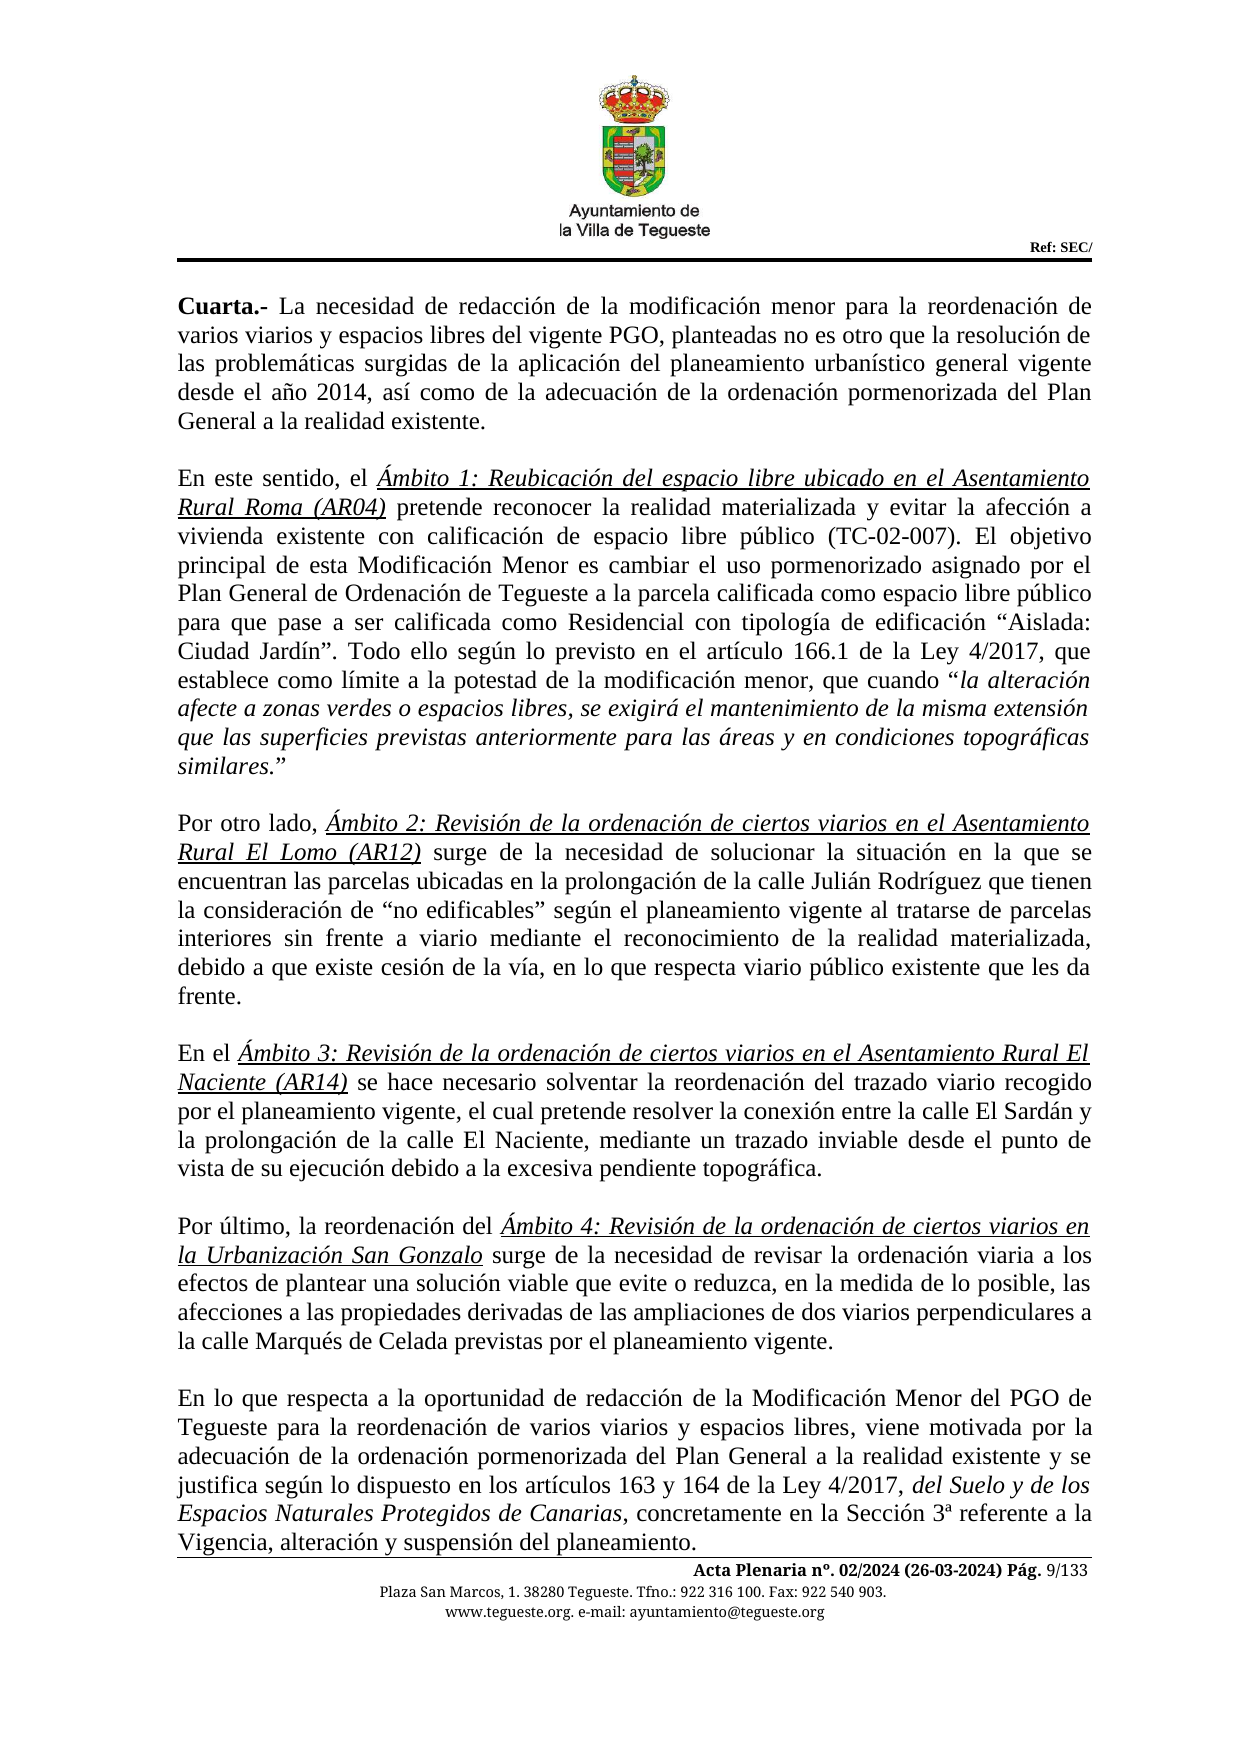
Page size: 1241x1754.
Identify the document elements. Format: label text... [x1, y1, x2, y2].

text En este sentido, el Ámbito 1: Reubicación del espacio libre ubicado en el Asentamiento Rural Roma (AR04) pretende reconocer la realidad materializada y evitar la afección a vivienda existente con calificación de espacio libre público (TC-02-007). El objetivo principal de esta Modificación Menor es cambiar el uso pormenorizado asignado por el Plan General de Ordenación de Tegueste a la parcela calificada como espacio libre público para que pase a ser calificada como Residencial con tipología de edificación “Aislada: Ciudad Jardín”. Todo ello según lo previsto en el artículo 166.1 de la Ley 4/2017, que establece como límite a la potestad de la modificación menor, que cuando “la alteración afecte a zonas verdes o espacios libres, se exigirá el mantenimiento de la misma extensión que las superficies previstas anteriormente para las áreas y en condiciones topográficas similares.” [177, 463, 1092, 780]
text Por último, la reordenación del Ámbito 4: Revisión de la ordenación de ciertos viarios en la Urbanización San Gonzalo surge de la necesidad de revisar la ordenación viaria a los efectos de plantear una solución viable que evite o reduzca, en la medida de lo posible, las afecciones a las propiedades derivadas de las ampliaciones de dos viarios perpendiculares a la calle Marqués de Celada previstas por el planeamiento vigente. [177, 1211, 1092, 1355]
text Cuarta.- La necesidad de redacción de la modificación menor para la reordenación de varios viarios y espacios libres del vigente PGO, planteadas no es otro que la resolución de las problemáticas surgidas de la aplicación del planeamiento urbanístico general vigente desde el año 2014, así como de la adecuación de la ordenación pormenorizada del Plan General a la realidad existente. [177, 291, 1092, 435]
text En el Ámbito 3: Revisión de la ordenación de ciertos viarios en el Asentamiento Rural El Naciente (AR14) se hace necesario solventar la reordenación del trazado viario recogido por el planeamiento vigente, el cual pretende resolver la conexión entre la calle El Sardán y la prolongación de la calle El Naciente, mediante un trazado inviable desde el punto de vista de su ejecución debido a la excesiva pendiente topográfica. [177, 1038, 1092, 1182]
text Por otro lado, Ámbito 2: Revisión de la ordenación de ciertos viarios en el Asentamiento Rural El Lomo (AR12) surge de la necesidad de solucionar la situación en la que se encuentran las parcelas ubicadas en la prolongación de la calle Julián Rodríguez que tienen la consideración de “no edificables” según el planeamiento vigente al tratarse de parcelas interiores sin frente a viario mediante el reconocimiento de la realidad materializada, debido a que existe cesión de la vía, en lo que respecta viario público existente que les da frente. [177, 808, 1092, 1010]
text En lo que respecta a la oportunidad de redacción de la Modificación Menor del PGO de Tegueste para la reordenación de varios viarios y espacios libres, viene motivada por la adecuación de la ordenación pormenorizada del Plan General a la realidad existente y se justifica según lo dispuesto en los artículos 163 y 164 de la Ley 4/2017, del Suelo y de los Espacios Naturales Protegidos de Canarias, concretamente en la Sección 3ª referente a la Vigencia, alteración y suspensión del planeamiento. [177, 1383, 1092, 1556]
